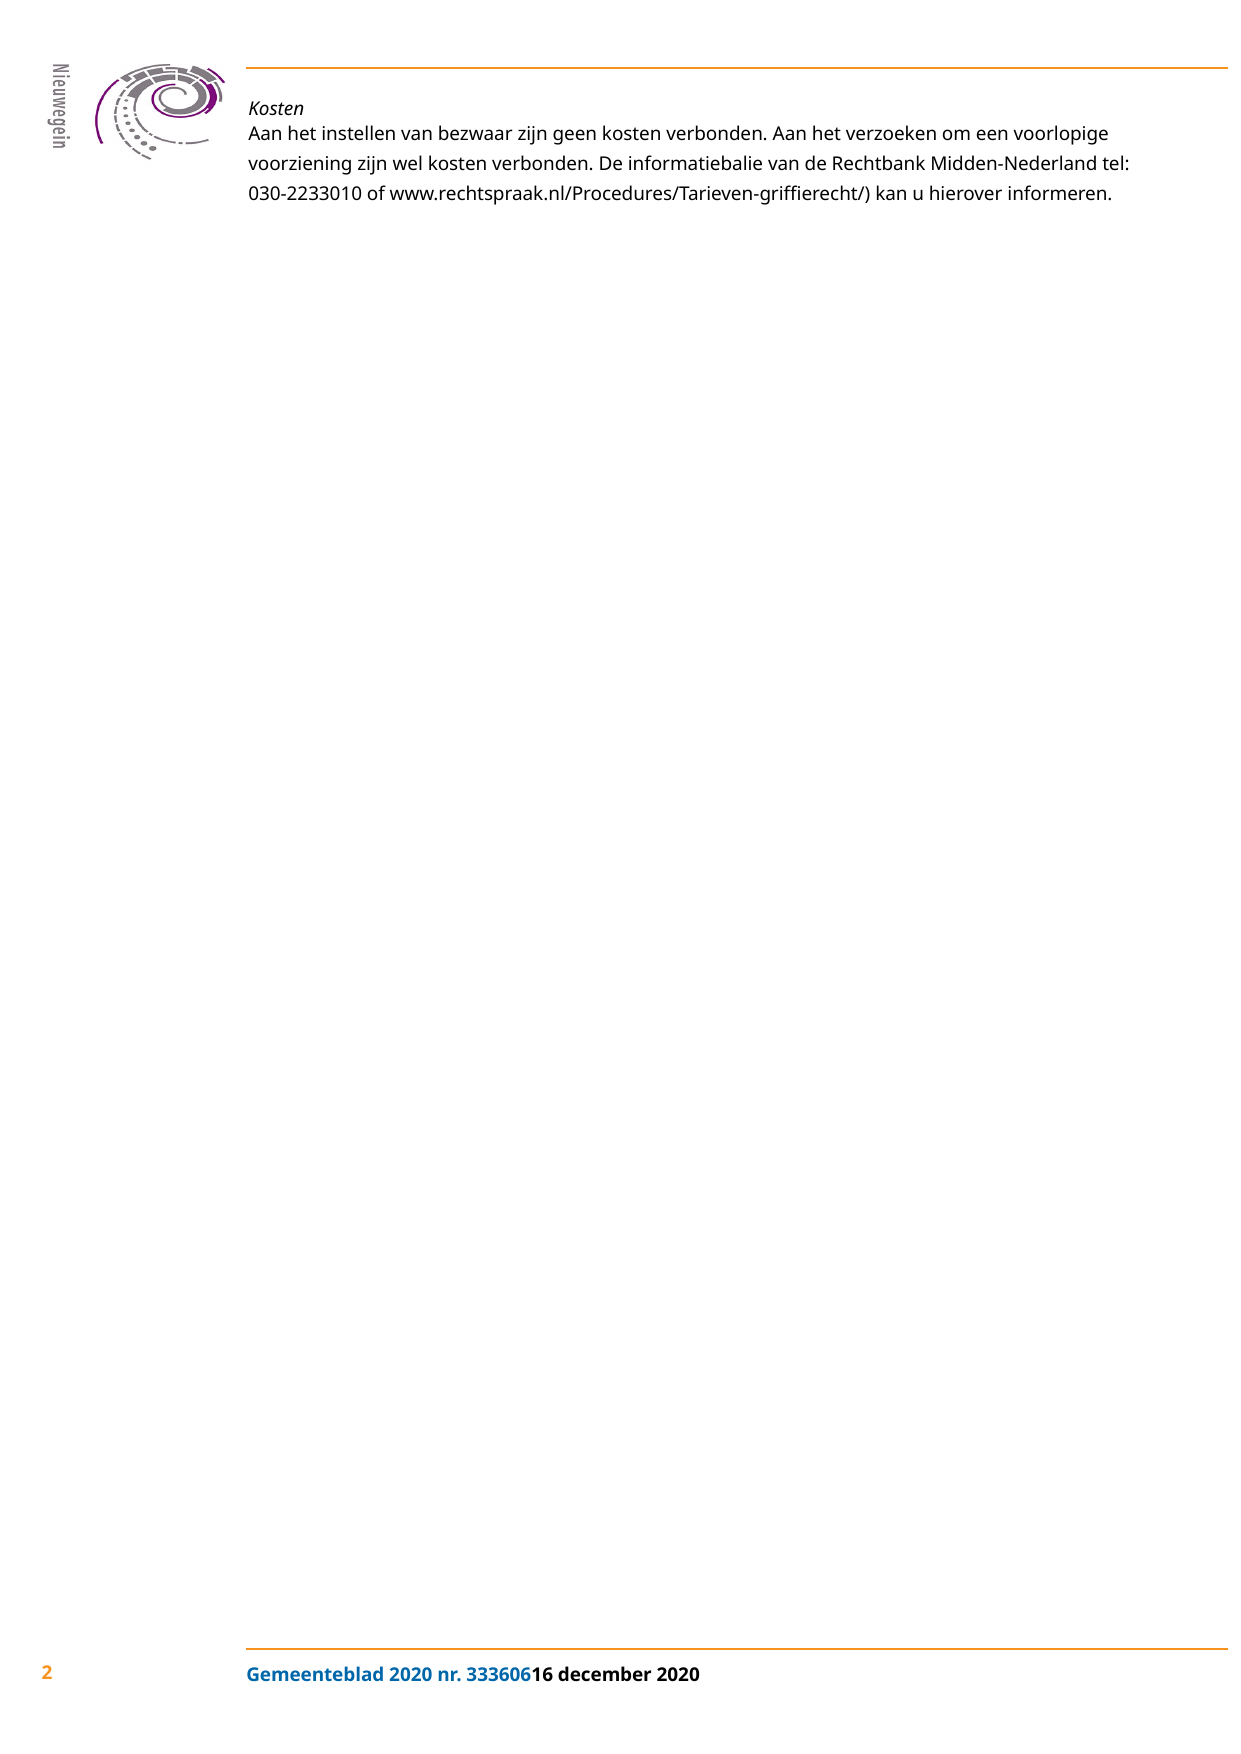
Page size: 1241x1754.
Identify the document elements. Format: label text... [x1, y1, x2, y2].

text Kosten [248, 95, 1152, 121]
picture [41, 47, 231, 172]
text Aan het instellen van bezwaar zijn geen kosten verbonden. Aan het verzoeken om een voorlopige voorziening zijn wel kosten verbonden. De informatiebalie van de Rechtbank Midden-Nederland tel: 030-2233010 of www.rechtspraak.nl/Procedures/Tarieven-griffierecht/) kan u hierover informeren. [248, 121, 1152, 205]
